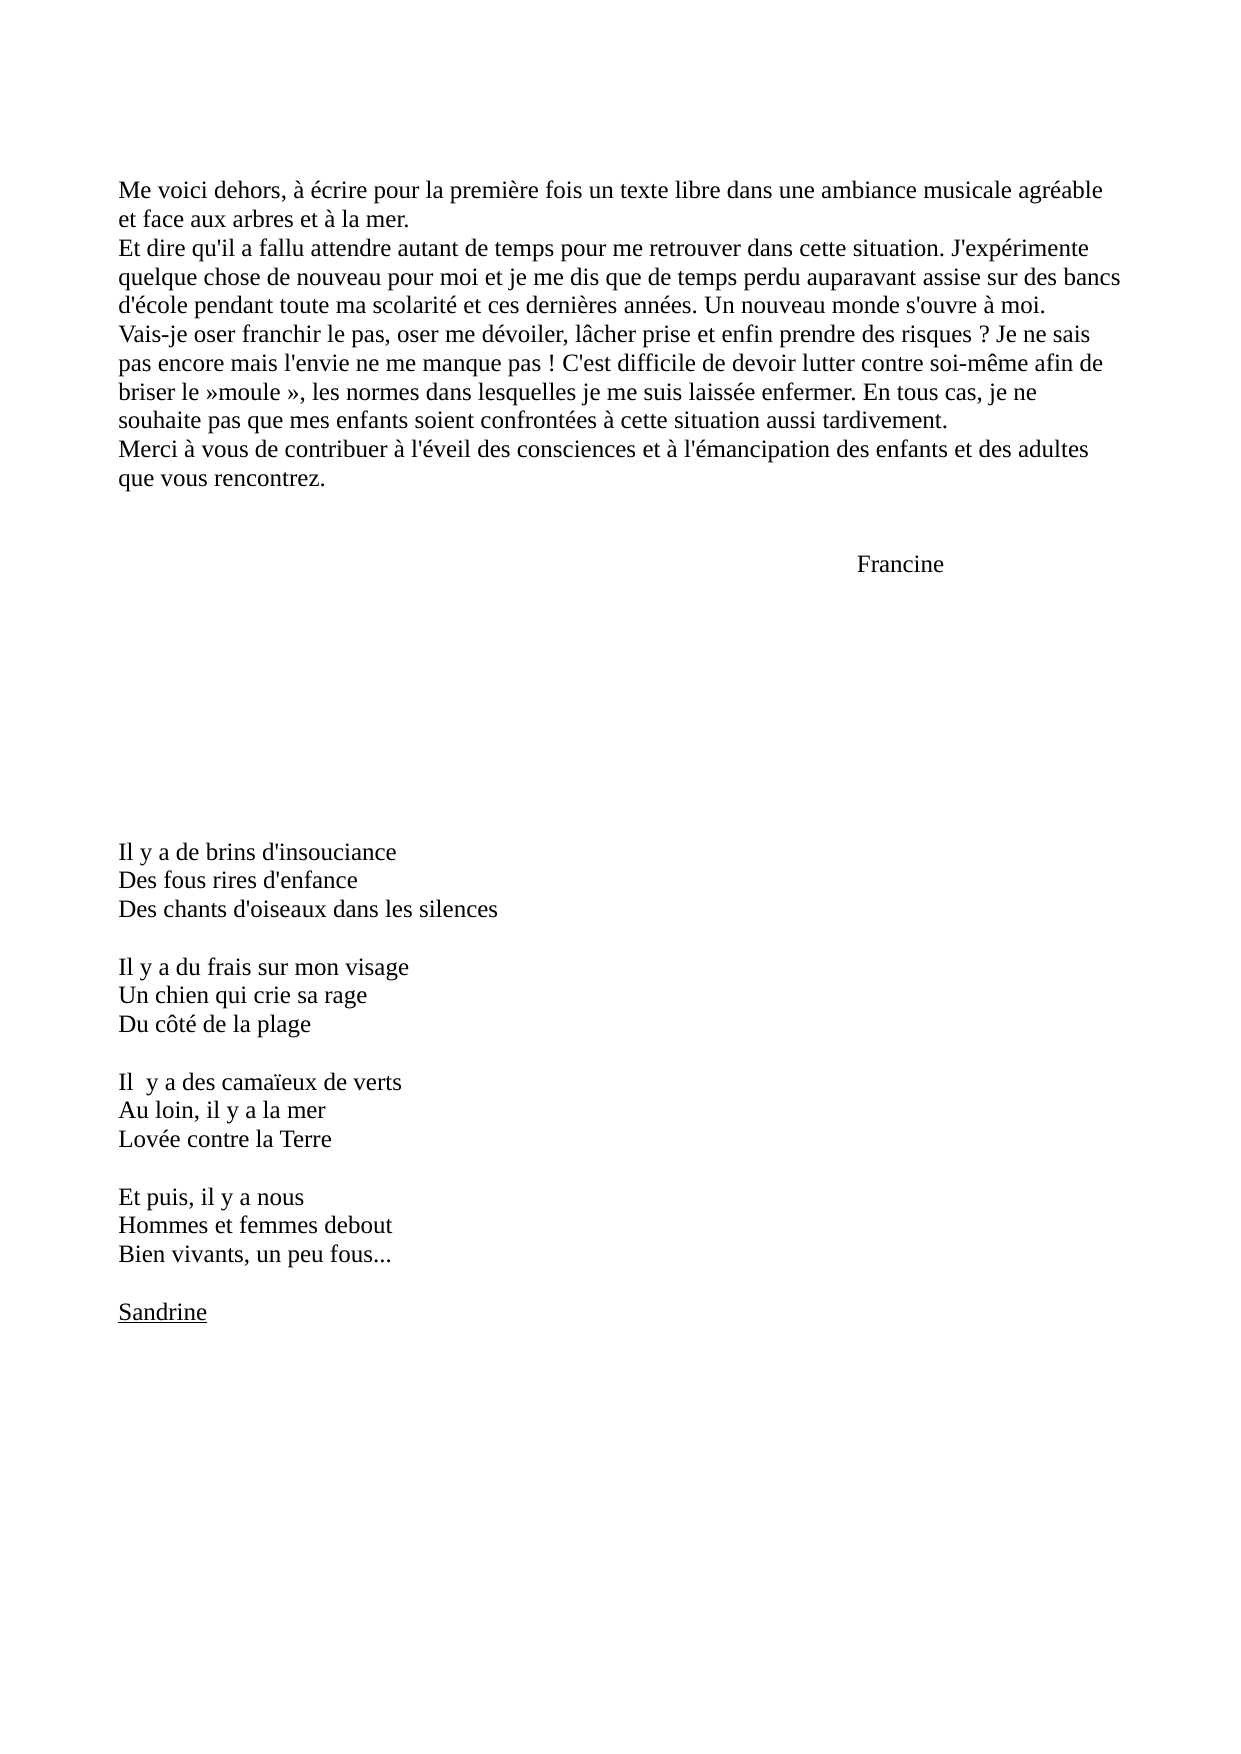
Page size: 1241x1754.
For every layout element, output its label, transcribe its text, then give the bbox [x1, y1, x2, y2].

text Francine [118, 549, 1122, 578]
text Il y a des camaïeux de verts [118, 1067, 1122, 1096]
text Des fous rires d'enfance [118, 866, 1122, 894]
text Vais-je oser franchir le pas, oser me dévoiler, lâcher prise et enfin prendre des risques ? Je ne sais pas encore mais l'envie ne me manque pas ! C'est difficile de devoir lutter contre soi-même afin de briser le »moule », les normes dans lesquelles je me suis laissée enfermer. En tous cas, je ne souhaite pas que mes enfants soient confrontées à cette situation aussi tardivement. [118, 319, 1122, 434]
text Il y a du frais sur mon visage [118, 952, 1122, 981]
text Hommes et femmes debout [118, 1211, 1122, 1239]
text Merci à vous de contribuer à l'éveil des consciences et à l'émancipation des enfants et des adultes que vous rencontrez. [118, 434, 1122, 492]
text Lovée contre la Terre [118, 1124, 1122, 1153]
text Me voici dehors, à écrire pour la première fois un texte libre dans une ambiance musicale agréable et face aux arbres et à la mer. [118, 176, 1122, 233]
text Et puis, il y a nous [118, 1182, 1122, 1211]
text Sandrine [118, 1297, 1122, 1326]
text Un chien qui crie sa rage [118, 981, 1122, 1009]
text Au loin, il y a la mer [118, 1096, 1122, 1124]
text Du côté de la plage [118, 1009, 1122, 1038]
text Bien vivants, un peu fous... [118, 1239, 1122, 1268]
text Il y a de brins d'insouciance [118, 837, 1122, 866]
text Et dire qu'il a fallu attendre autant de temps pour me retrouver dans cette situation. J'expérimente quelque chose de nouveau pour moi et je me dis que de temps perdu auparavant assise sur des bancs d'école pendant toute ma scolarité et ces dernières années. Un nouveau monde s'ouvre à moi. [118, 233, 1122, 319]
text Des chants d'oiseaux dans les silences [118, 894, 1122, 923]
